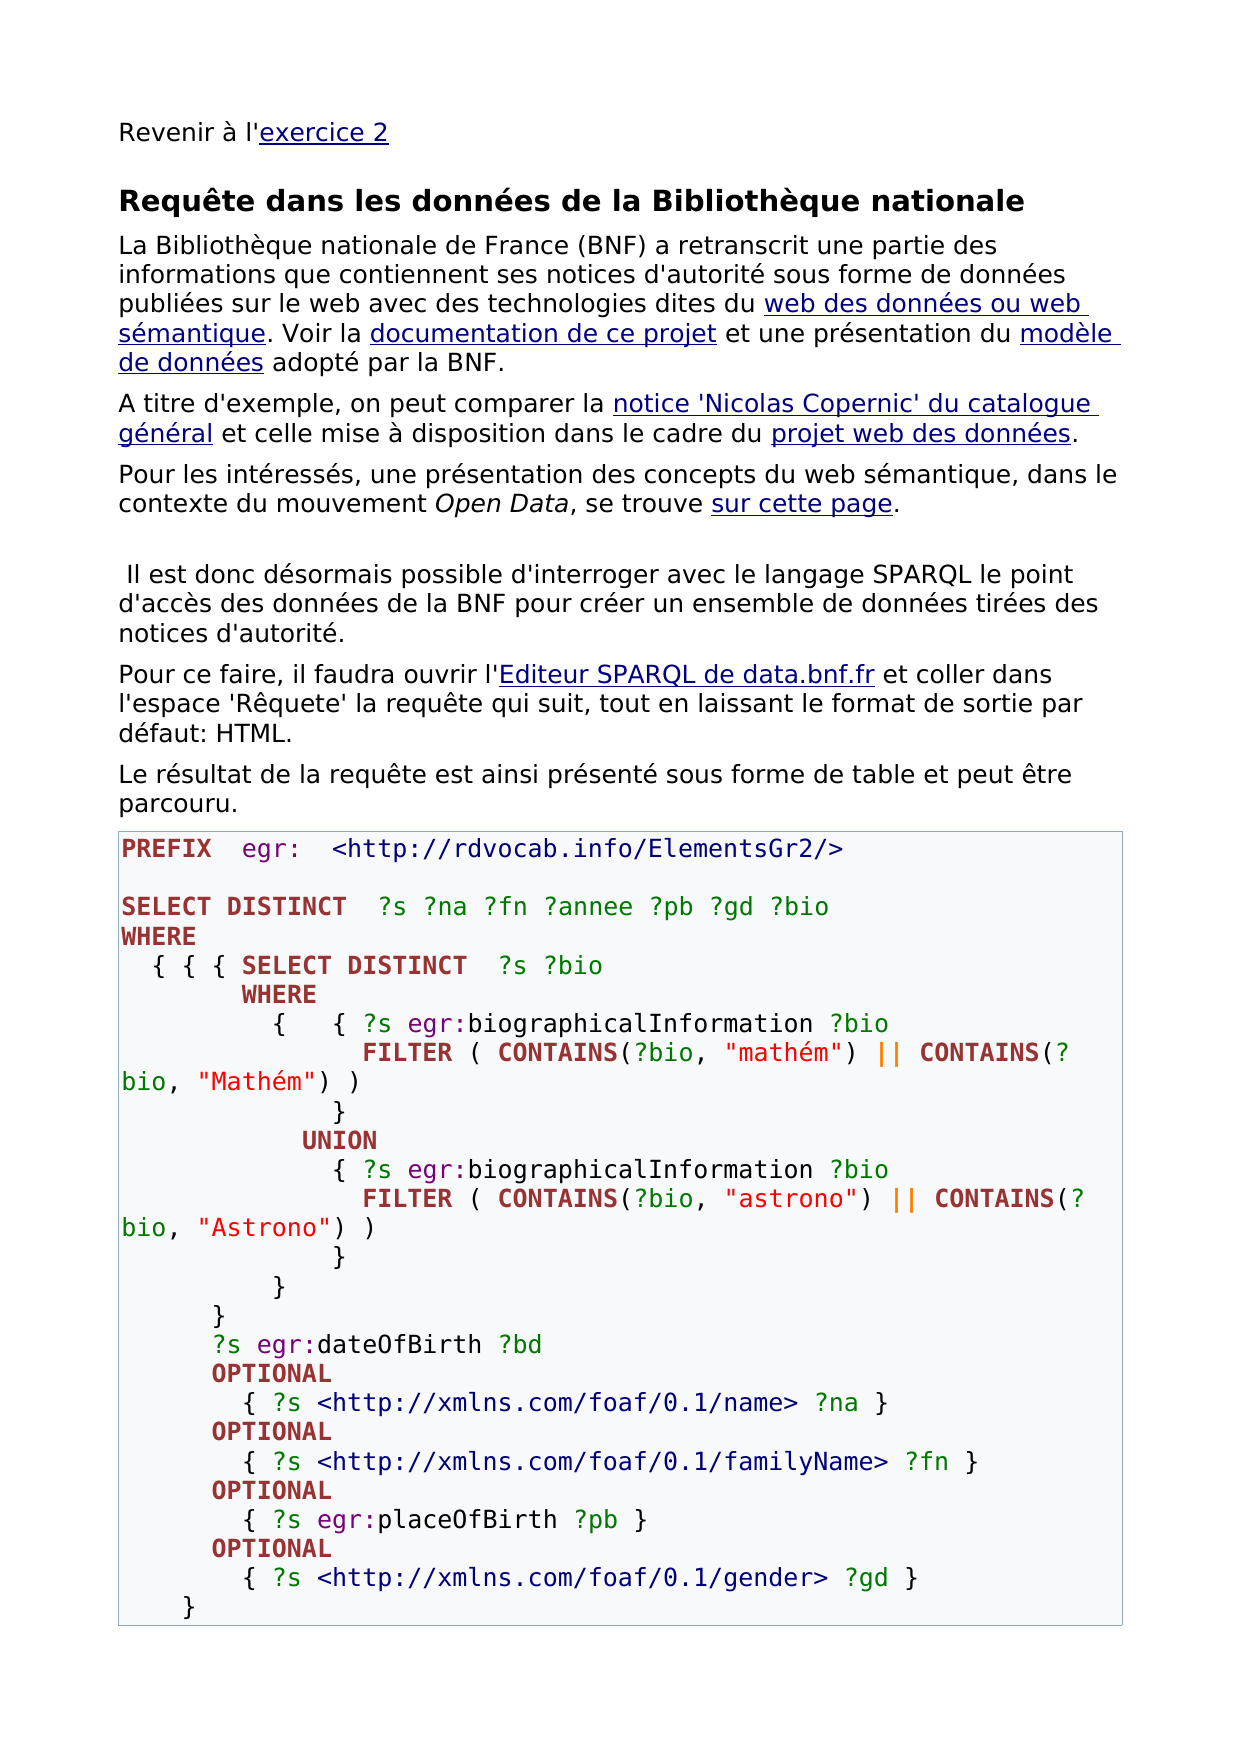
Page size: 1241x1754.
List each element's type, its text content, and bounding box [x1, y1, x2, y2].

text Le résultat de la requête est ainsi présenté sous forme de table et peut être parcouru. [118, 760, 1122, 819]
text Pour les intéressés, une présentation des concepts du web sémantique, dans le contexte du mouvement Open Data, se trouve sur cette page. [118, 460, 1122, 519]
text Il est donc désormais possible d'interroger avec le langage SPARQL le point d'accès des données de la BNF pour créer un ensemble de données tirées des notices d'autorité. [118, 531, 1122, 648]
text PREFIX egr: <http://rdvocab.info/ElementsGr2/> SELECT DISTINCT ?s ?na ?fn ?annee ?pb ?gd ?bio WHERE { { { SELECT DISTINCT ?s ?bio WHERE { { ?s egr:biographicalInformation ?bio FILTER ( CONTAINS(?bio, "mathém") || CONTAINS(?bio, "Mathém") ) } UNION { ?s egr:biographicalInformation ?bio FILTER ( CONTAINS(?bio, "astrono") || CONTAINS(?bio, "Astrono") ) } } } ?s egr:dateOfBirth ?bd OPTIONAL { ?s <http://xmlns.com/foaf/0.1/name> ?na } OPTIONAL { ?s <http://xmlns.com/foaf/0.1/familyName> ?fn } OPTIONAL { ?s egr:placeOfBirth ?pb } OPTIONAL { ?s <http://xmlns.com/foaf/0.1/gender> ?gd } } [119, 832, 1122, 1625]
text Pour ce faire, il faudra ouvrir l'Editeur SPARQL de data.bnf.fr et coller dans l'espace 'Rêquete' la requête qui suit, tout en laissant le format de sortie par défaut: HTML. [118, 660, 1122, 748]
text A titre d'exemple, on peut comparer la notice 'Nicolas Copernic' du catalogue général et celle mise à disposition dans le cadre du projet web des données. [118, 389, 1122, 448]
text La Bibliothèque nationale de France (BNF) a retranscrit une partie des informations que contiennent ses notices d'autorité sous forme de données publiées sur le web avec des technologies dites du web des données ou web sémantique. Voir la documentation de ce projet et une présentation du modèle de données adopté par la BNF. [118, 231, 1122, 377]
text Revenir à l'exercice 2 [118, 118, 1122, 147]
subtitle Requête dans les données de la Bibliothèque nationale [118, 185, 1122, 219]
